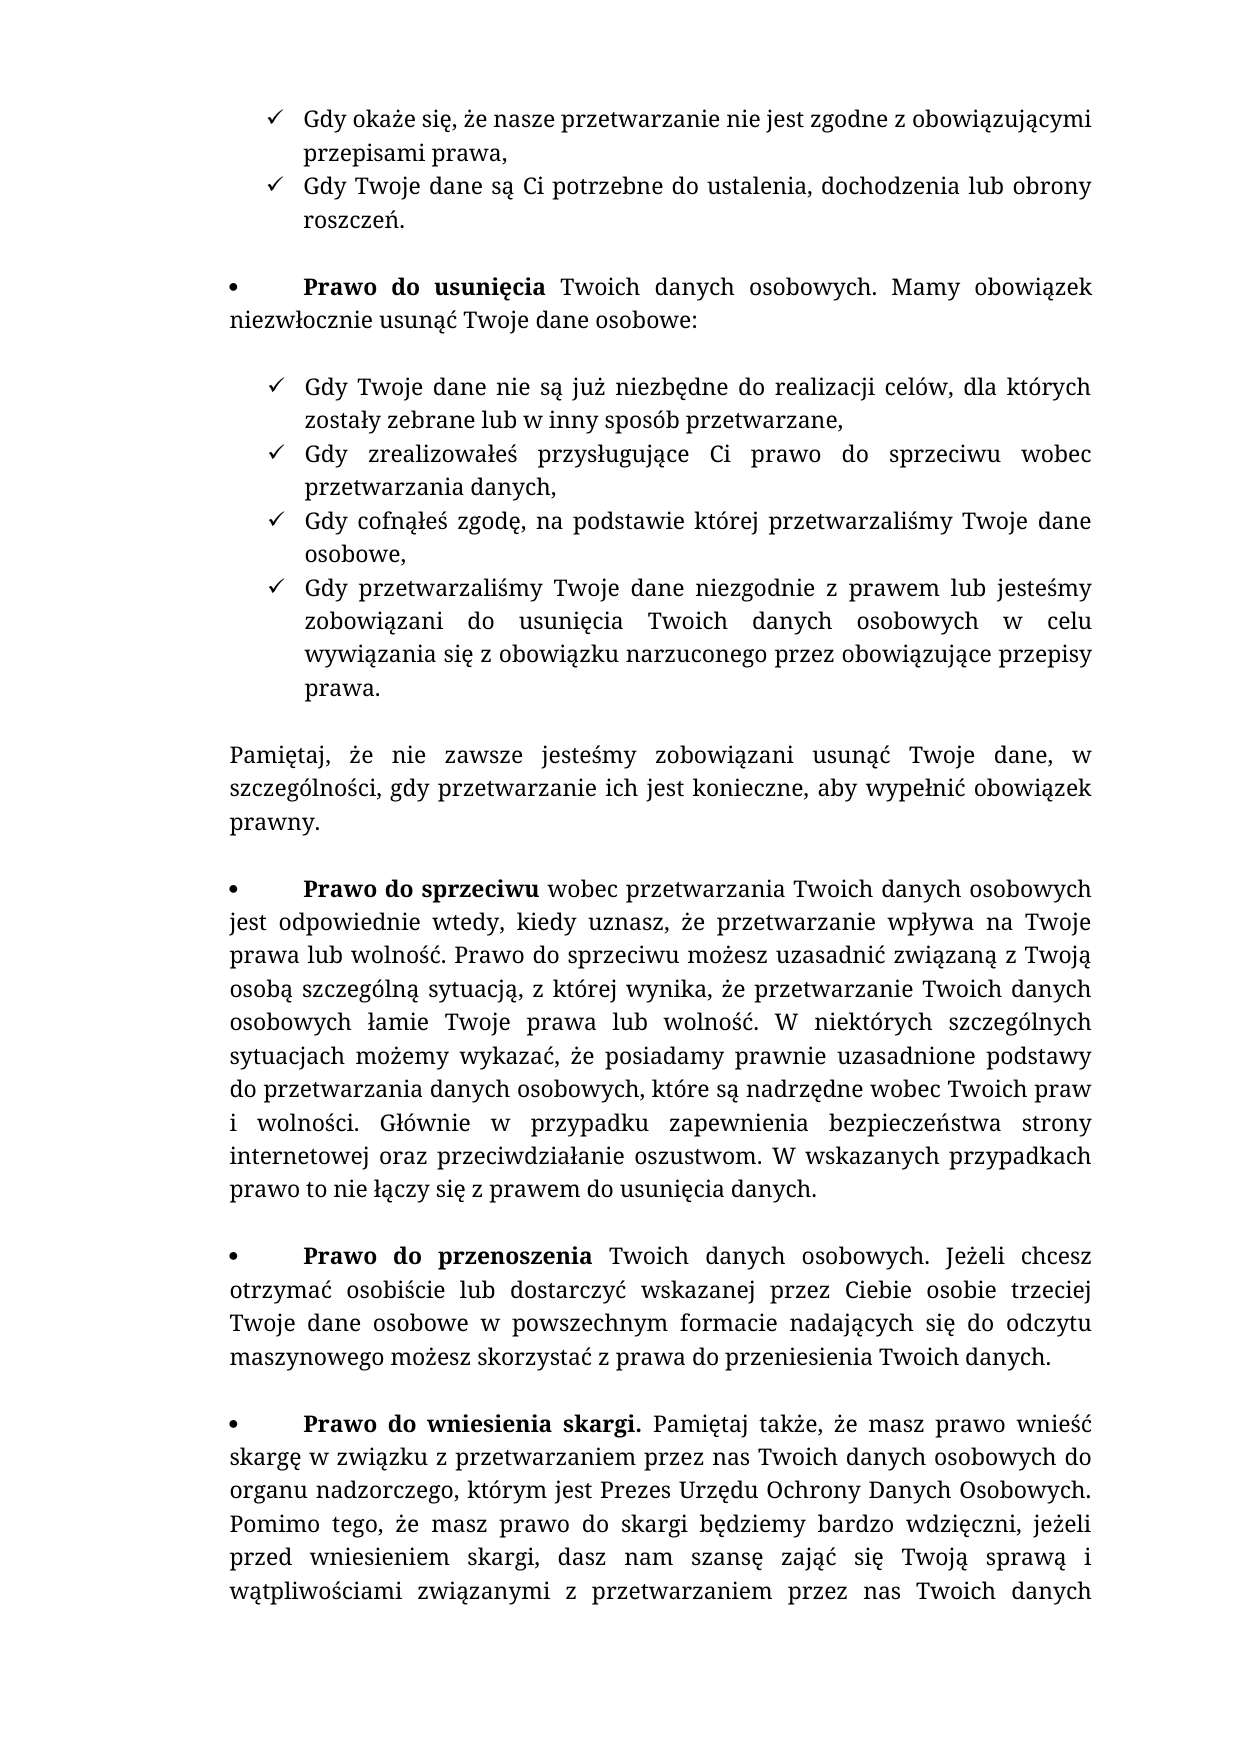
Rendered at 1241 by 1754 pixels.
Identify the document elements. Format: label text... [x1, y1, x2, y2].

list Prawo do wniesienia skargi. Pamiętaj także, że masz prawo wnieść skargę w związku z przetwarzaniem przez nas Twoich danych osobowych do organu nadzorczego, którym jest Prezes Urzędu Ochrony Danych Osobowych. Pomimo tego, że masz prawo do skargi będziemy bardzo wdzięczni, jeżeli przed wniesieniem skargi, dasz nam szansę zająć się Twoją sprawą i wątpliwościami związanymi z przetwarzaniem przez nas Twoich danych [229, 1407, 1093, 1606]
list Gdy okaże się, że nasze przetwarzanie nie jest zgodne z obowiązującymi przepisami prawa, [266, 103, 1093, 168]
list Prawo do usunięcia Twoich danych osobowych. Mamy obowiązek niezwłocznie usunąć Twoje dane osobowe: [229, 271, 1093, 335]
list Prawo do przenoszenia Twoich danych osobowych. Jeżeli chcesz otrzymać osobiście lub dostarczyć wskazanej przez Ciebie osobie trzeciej Twoje dane osobowe w powszechnym formacie nadających się do odczytu maszynowego możesz skorzystać z prawa do przeniesienia Twoich danych. [229, 1240, 1093, 1372]
list Gdy Twoje dane nie są już niezbędne do realizacji celów, dla których zostały zebrane lub w inny sposób przetwarzane, [267, 371, 1093, 436]
list Pamiętaj, że nie zawsze jesteśmy zobowiązani usunąć Twoje dane, w szczególności, gdy przetwarzanie ich jest konieczne, aby wypełnić obowiązek prawny. [229, 739, 1093, 837]
list Gdy przetwarzaliśmy Twoje dane niezgodnie z prawem lub jesteśmy zobowiązani do usunięcia Twoich danych osobowych w celu wywiązania się z obowiązku narzuconego przez obowiązujące przepisy prawa. [267, 572, 1093, 703]
list Gdy zrealizowałeś przysługujące Ci prawo do sprzeciwu wobec przetwarzania danych, [267, 438, 1093, 502]
list Gdy cofnąłeś zgodę, na podstawie której przetwarzaliśmy Twoje dane osobowe, [267, 505, 1093, 569]
list Gdy Twoje dane są Ci potrzebne do ustalenia, dochodzenia lub obrony roszczeń. [266, 170, 1093, 235]
list Prawo do sprzeciwu wobec przetwarzania Twoich danych osobowych jest odpowiednie wtedy, kiedy uznasz, że przetwarzanie wpływa na Twoje prawa lub wolność. Prawo do sprzeciwu możesz uzasadnić związaną z Twoją osobą szczególną sytuacją, z której wynika, że przetwarzanie Twoich danych osobowych łamie Twoje prawa lub wolność. W niektórych szczególnych sytuacjach możemy wykazać, że posiadamy prawnie uzasadnione podstawy do przetwarzania danych osobowych, które są nadrzędne wobec Twoich praw i wolności. Głównie w przypadku zapewnienia bezpieczeństwa strony internetowej oraz przeciwdziałanie oszustwom. W wskazanych przypadkach prawo to nie łączy się z prawem do usunięcia danych. [229, 872, 1093, 1205]
